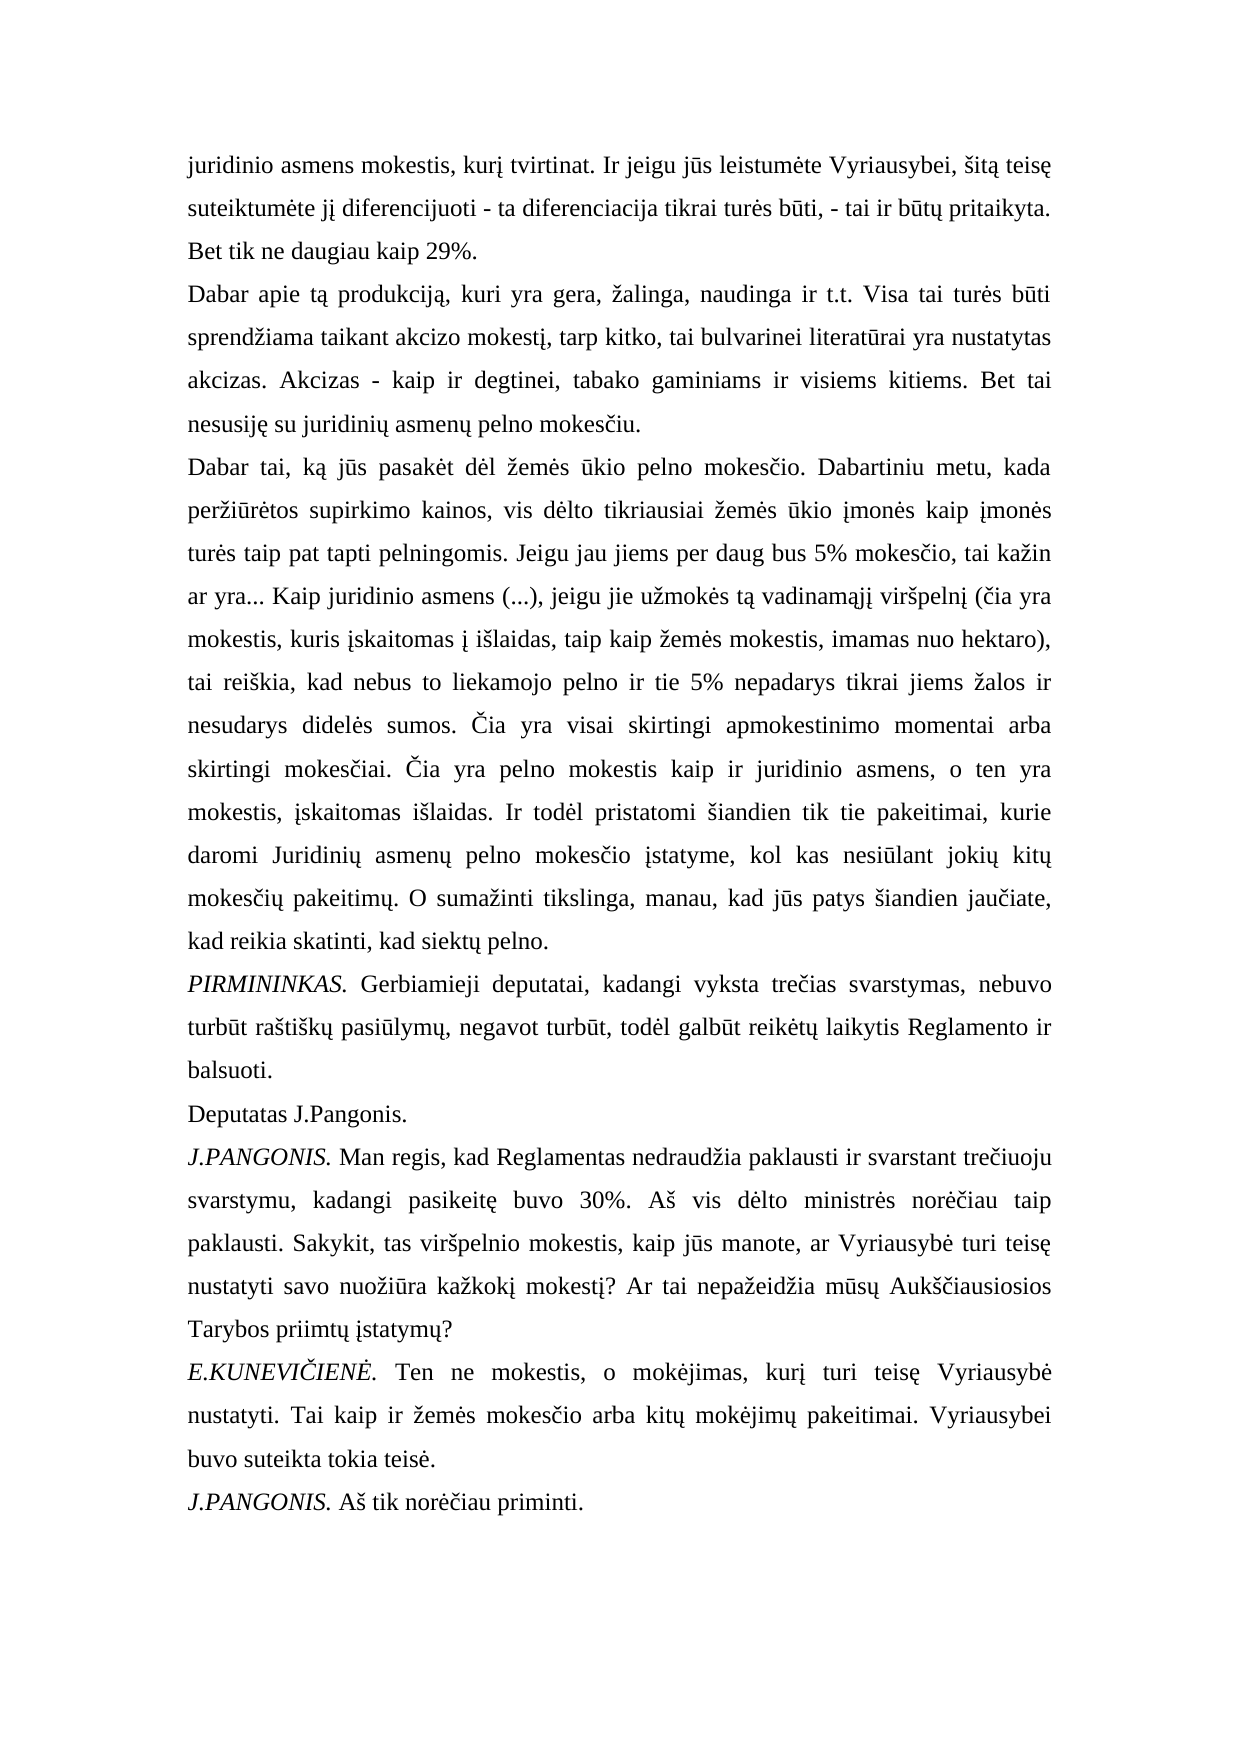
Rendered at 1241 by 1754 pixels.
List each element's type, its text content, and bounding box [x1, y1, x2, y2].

text PIRMININKAS. Gerbiamieji deputatai, kadangi vyksta trečias svarstymas, nebuvo turbūt raštiškų pasiūlymų, negavot turbūt, todėl galbūt reikėtų laikytis Reglamento ir balsuoti. [187, 969, 1053, 1084]
text Deputatas J.Pangonis. [187, 1099, 1053, 1127]
text Dabar tai, ką jūs pasakėt dėl žemės ūkio pelno mokesčio. Dabartiniu metu, kada peržiūrėtos supirkimo kainos, vis dėlto tikriausiai žemės ūkio įmonės kaip įmonės turės taip pat tapti pelningomis. Jeigu jau jiems per daug bus 5% mokesčio, tai kažin ar yra... Kaip juridinio asmens (...), jeigu jie užmokės tą vadinamąjį viršpelnį (čia yra mokestis, kuris įskaitomas į išlaidas, taip kaip žemės mokestis, imamas nuo hektaro), tai reiškia, kad nebus to liekamojo pelno ir tie 5% nepadarys tikrai jiems žalos ir nesudarys didelės sumos. Čia yra visai skirtingi apmokestinimo momentai arba skirtingi mokesčiai. Čia yra pelno mokestis kaip ir juridinio asmens, o ten yra mokestis, įskaitomas išlaidas. Ir todėl pristatomi šiandien tik tie pakeitimai, kurie daromi Juridinių asmenų pelno mokesčio įstatyme, kol kas nesiūlant jokių kitų mokesčių pakeitimų. O sumažinti tikslinga, manau, kad jūs patys šiandien jaučiate, kad reikia skatinti, kad siektų pelno. [187, 452, 1053, 955]
text Dabar apie tą produkciją, kuri yra gera, žalinga, naudinga ir t.t. Visa tai turės būti sprendžiama taikant akcizo mokestį, tarp kitko, tai bulvarinei literatūrai yra nustatytas akcizas. Akcizas - kaip ir degtinei, tabako gaminiams ir visiems kitiems. Bet tai nesusiję su juridinių asmenų pelno mokesčiu. [187, 279, 1053, 437]
text J.PANGONIS. Man regis, kad Reglamentas nedraudžia paklausti ir svarstant trečiuoju svarstymu, kadangi pasikeitę buvo 30%. Aš vis dėlto ministrės norėčiau taip paklausti. Sakykit, tas viršpelnio mokestis, kaip jūs manote, ar Vyriausybė turi teisę nustatyti savo nuožiūra kažkokį mokestį? Ar tai nepažeidžia mūsų Aukščiausiosios Tarybos priimtų įstatymų? [187, 1142, 1053, 1343]
text J.PANGONIS. Aš tik norėčiau priminti. [187, 1487, 1053, 1516]
text E.KUNEVIČIENĖ. Ten ne mokestis, o mokėjimas, kurį turi teisę Vyriausybė nustatyti. Tai kaip ir žemės mokesčio arba kitų mokėjimų pakeitimai. Vyriausybei buvo suteikta tokia teisė. [187, 1357, 1053, 1472]
text juridinio asmens mokestis, kurį tvirtinat. Ir jeigu jūs leistumėte Vyriausybei, šitą teisę suteiktumėte jį diferencijuoti - ta diferenciacija tikrai turės būti, - tai ir būtų pritaikyta. Bet tik ne daugiau kaip 29%. [187, 150, 1053, 265]
